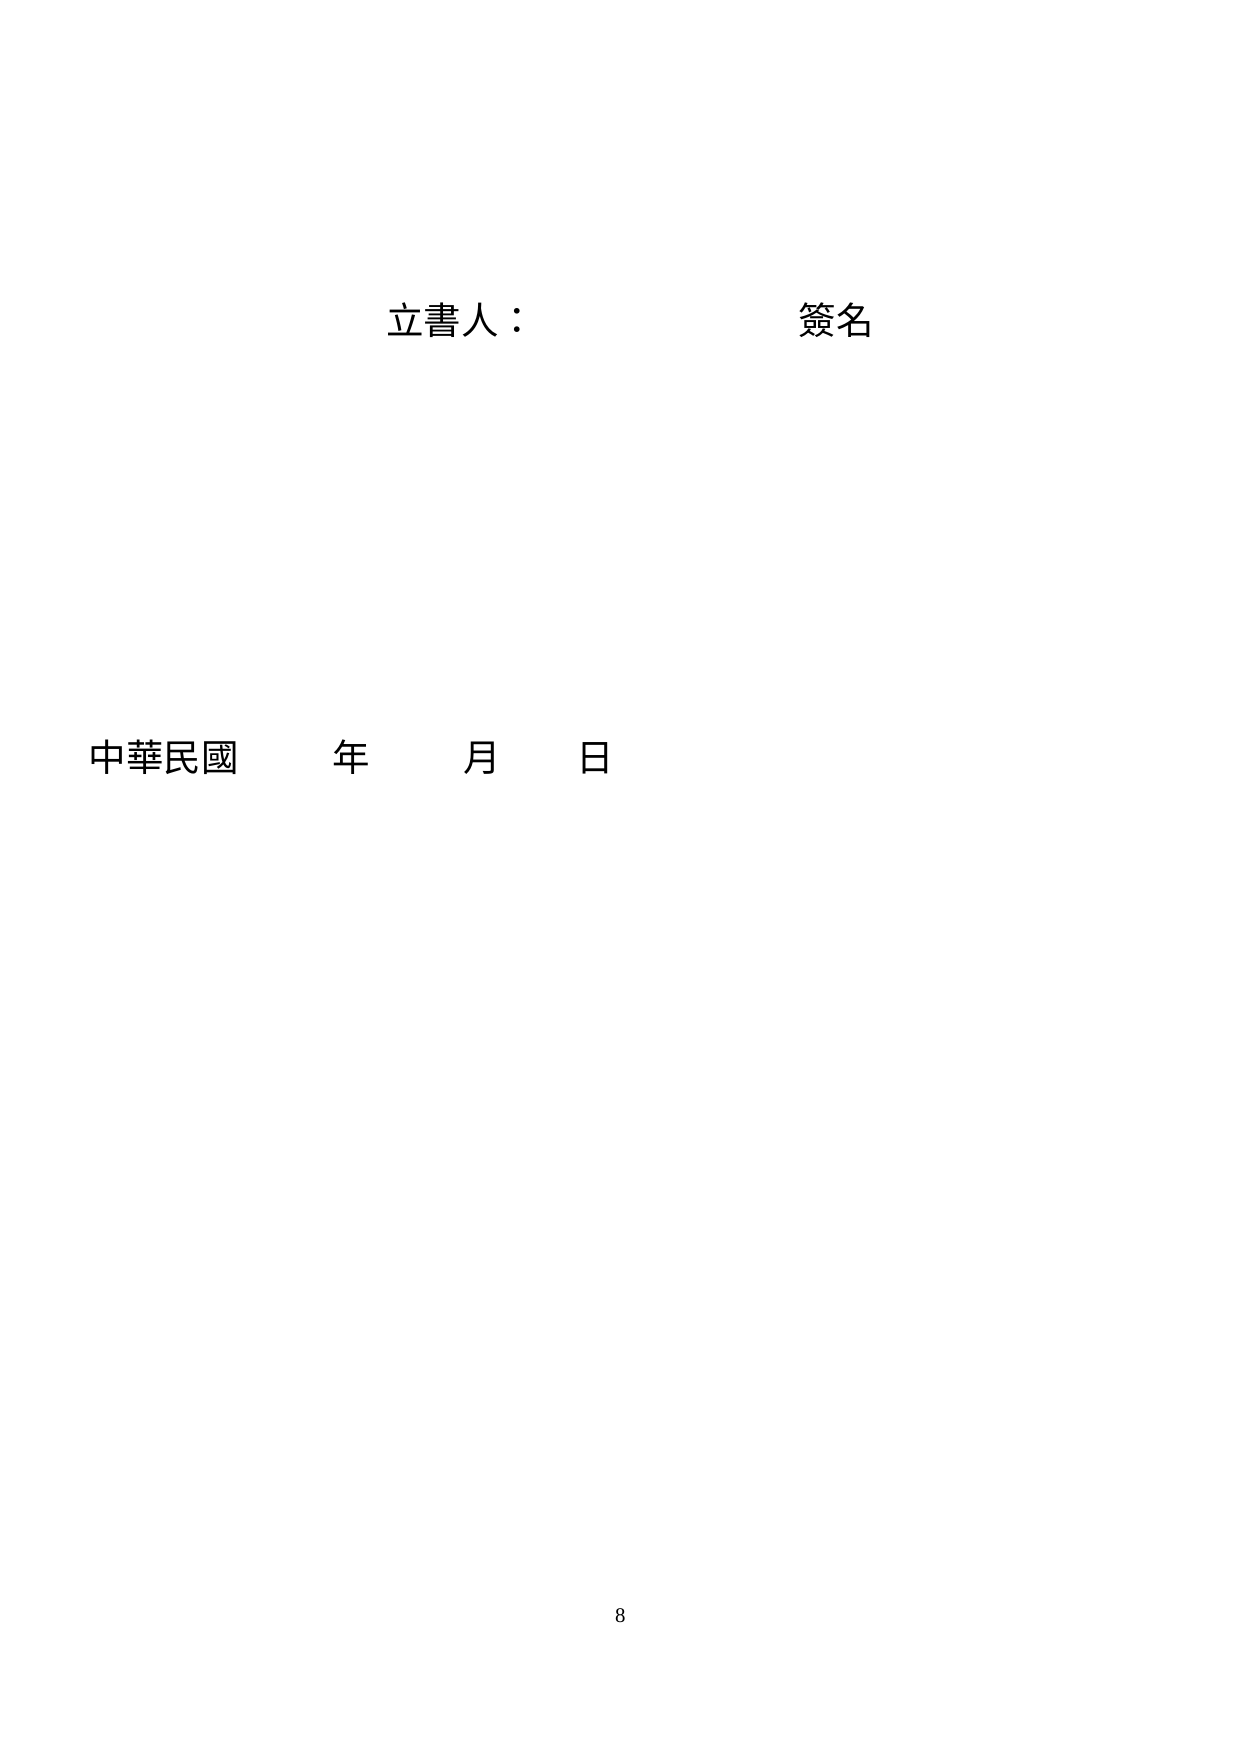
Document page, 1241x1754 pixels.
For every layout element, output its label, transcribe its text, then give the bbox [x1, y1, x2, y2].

text 中華民國 年 月 日 [89, 714, 1152, 776]
text 立書人： 簽名 [89, 276, 1152, 339]
